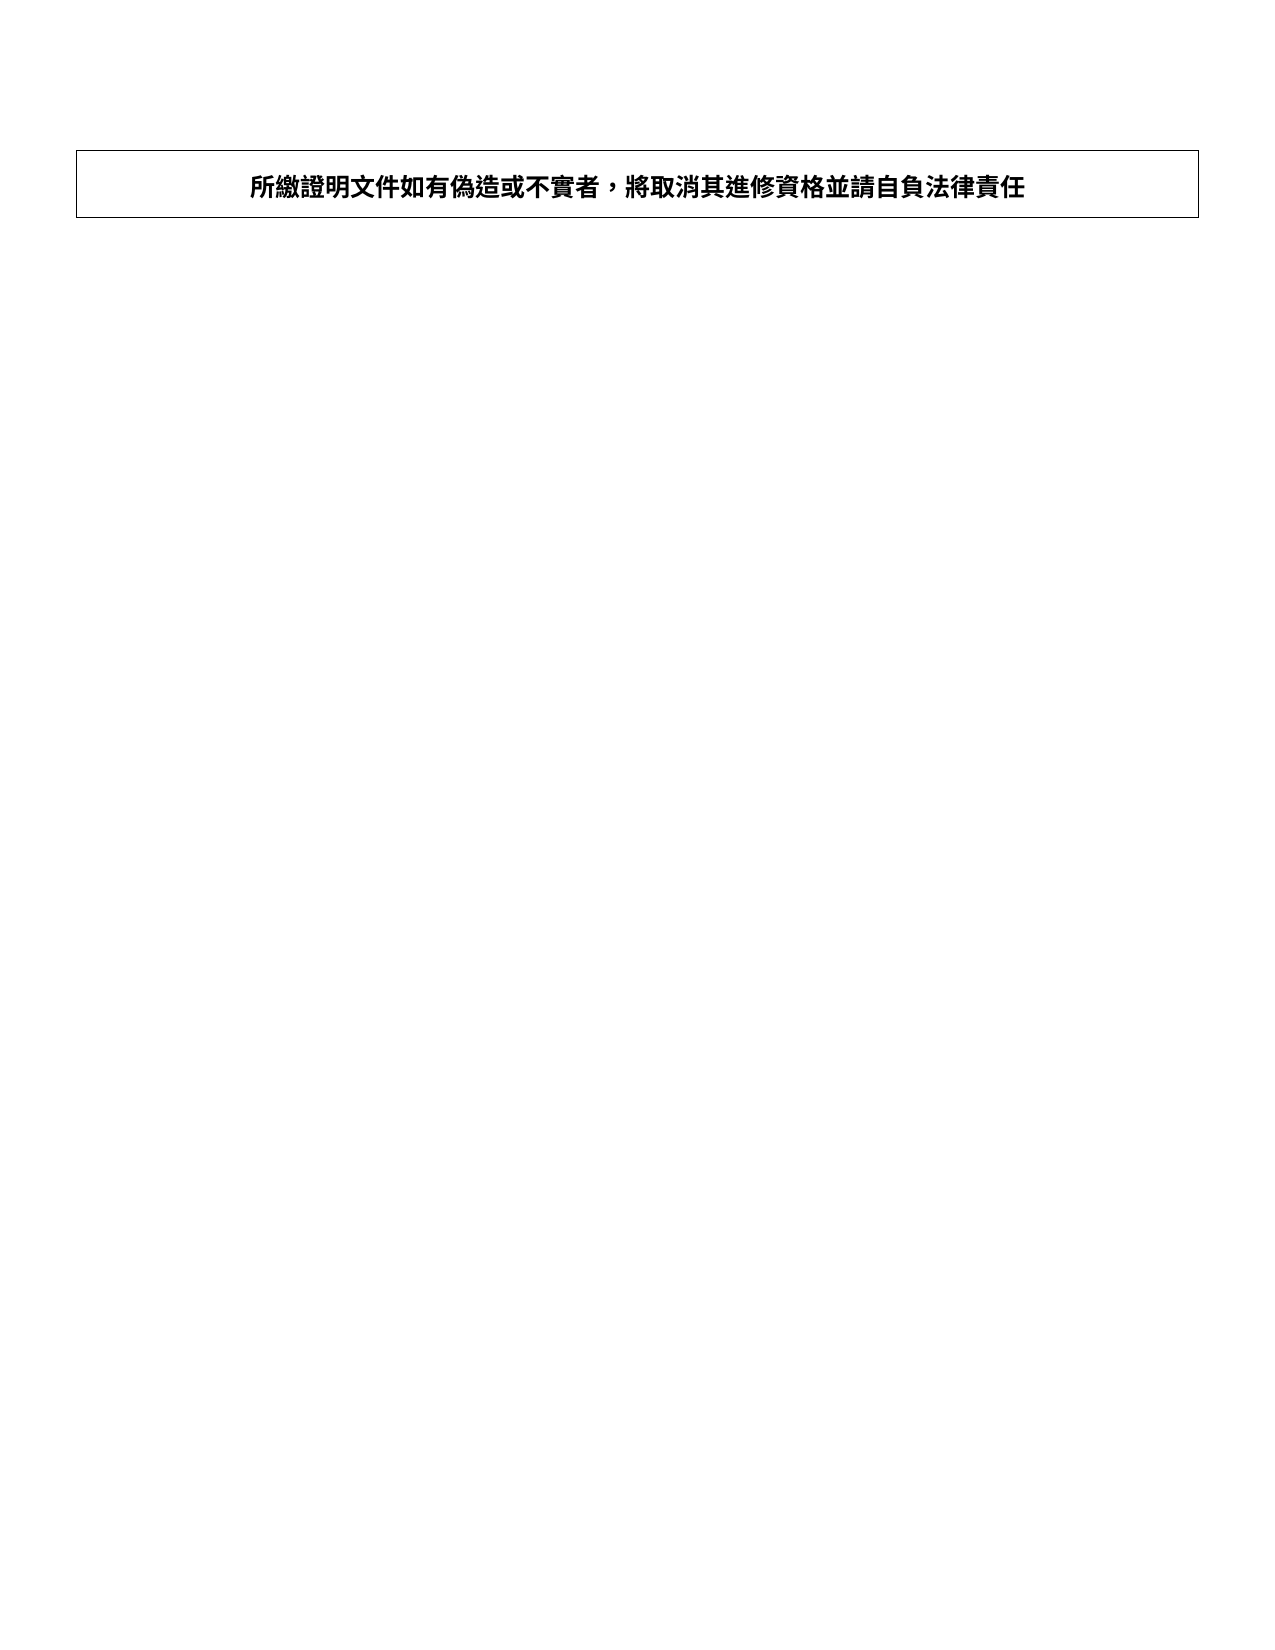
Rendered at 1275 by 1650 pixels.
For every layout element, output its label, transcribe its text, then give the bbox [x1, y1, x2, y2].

table_cell 所繳證明文件如有偽造或不實者，將取消其進修資格並請自負法律責任 [77, 151, 1198, 217]
